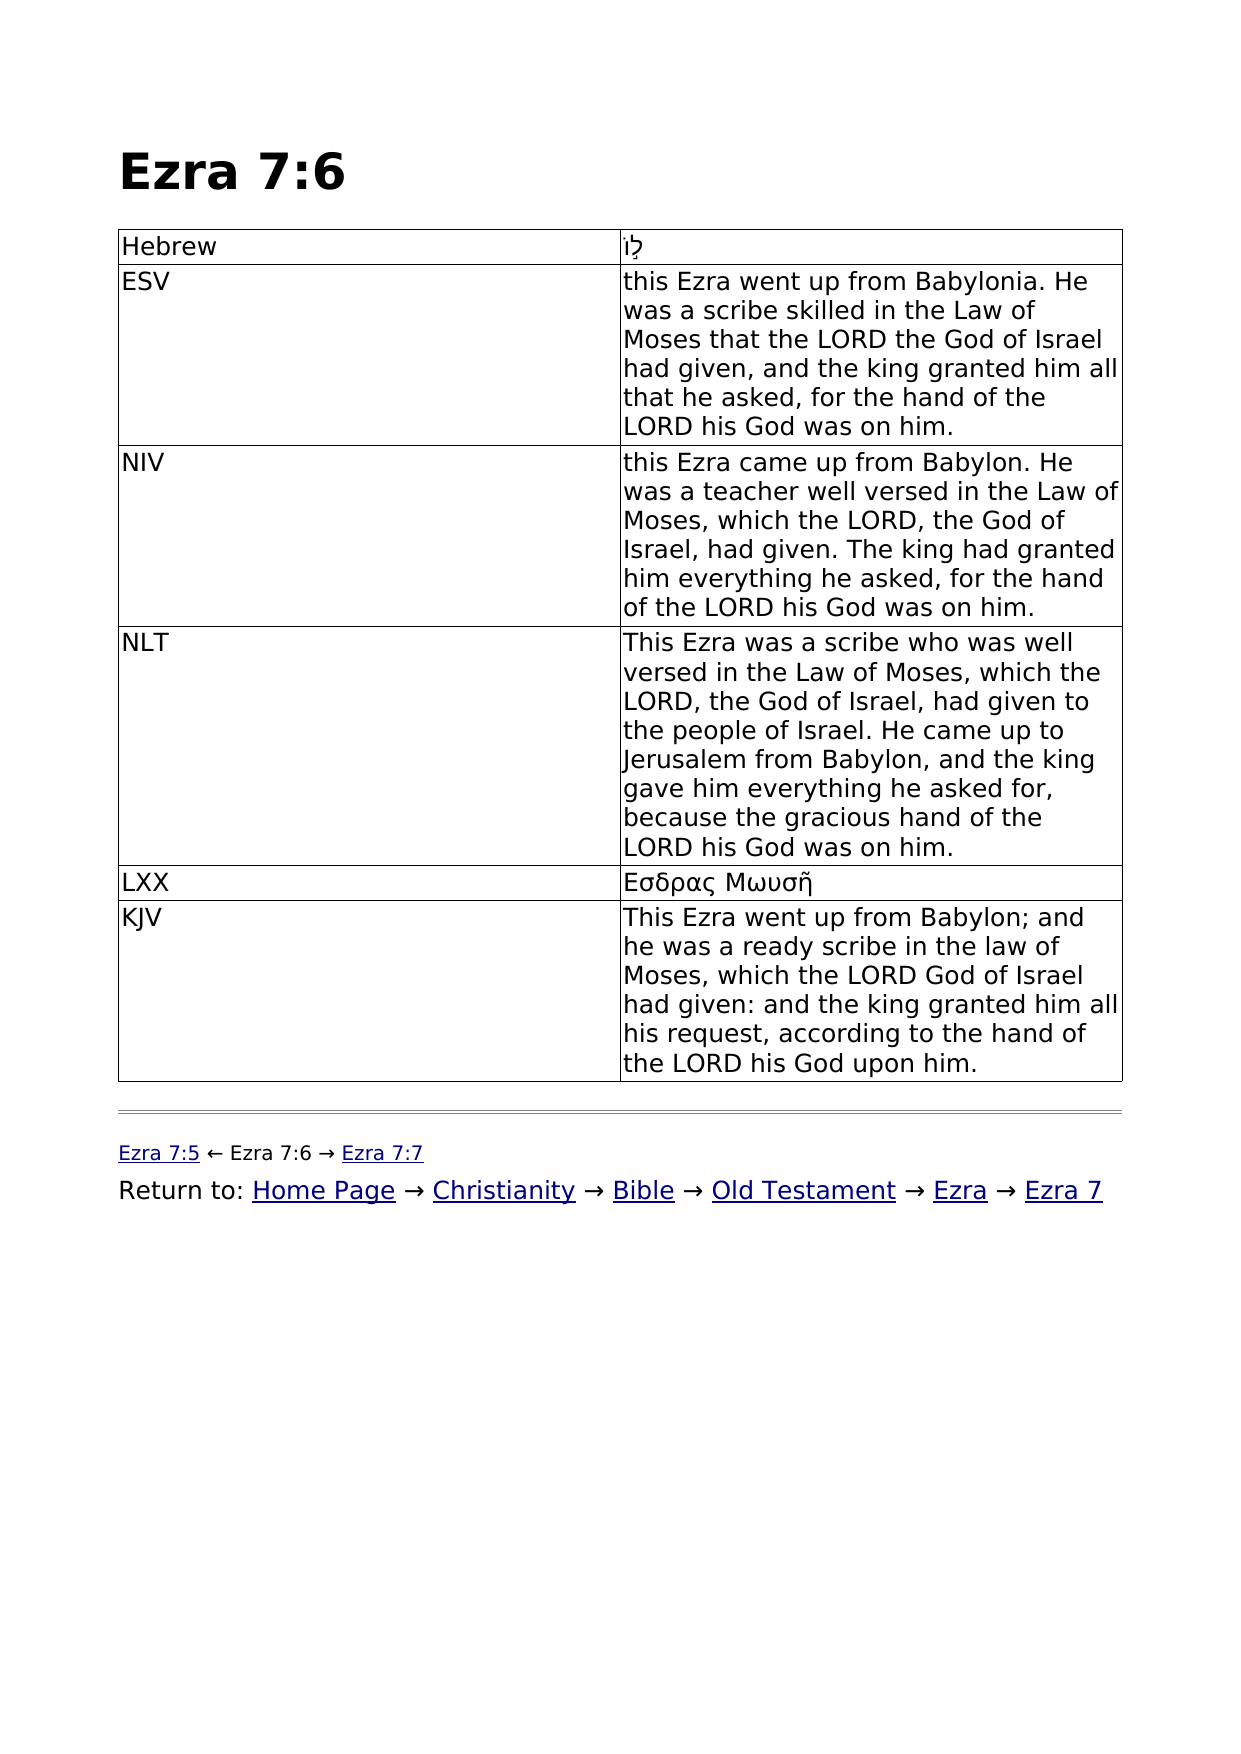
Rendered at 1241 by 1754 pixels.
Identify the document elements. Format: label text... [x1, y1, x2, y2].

table_cell ESV [119, 265, 620, 445]
table_cell KJV [119, 901, 620, 1081]
table_header Hebrew [119, 230, 620, 264]
subtitle Ezra 7:6 [118, 143, 1122, 201]
table_cell LXX [119, 866, 620, 900]
table_header ל֣וֹ [621, 230, 1122, 264]
table_cell Εσδρας Μωυσῆ [621, 866, 1122, 900]
table_cell this Ezra went up from Babylonia. He was a scribe skilled in the Law of Moses that the LORD the God of Israel had given, and the king granted him all that he asked, for the hand of the LORD his God was on him. [621, 265, 1122, 445]
text Return to: Home Page → Christianity → Bible → Old Testament → Ezra → Ezra 7 [118, 1176, 1122, 1205]
table_cell NIV [119, 446, 620, 626]
table_cell This Ezra went up from Babylon; and he was a ready scribe in the law of Moses, which the LORD God of Israel had given: and the king granted him all his request, according to the hand of the LORD his God upon him. [621, 901, 1122, 1081]
text Ezra 7:5 ← Ezra 7:6 → Ezra 7:7 [118, 1142, 1122, 1176]
table_cell this Ezra came up from Babylon. He was a teacher well versed in the Law of Moses, which the LORD, the God of Israel, had given. The king had granted him everything he asked, for the hand of the LORD his God was on him. [621, 446, 1122, 626]
table_cell This Ezra was a scribe who was well versed in the Law of Moses, which the LORD, the God of Israel, had given to the people of Israel. He came up to Jerusalem from Babylon, and the king gave him everything he asked for, because the gracious hand of the LORD his God was on him. [621, 627, 1122, 865]
table_cell NLT [119, 627, 620, 865]
